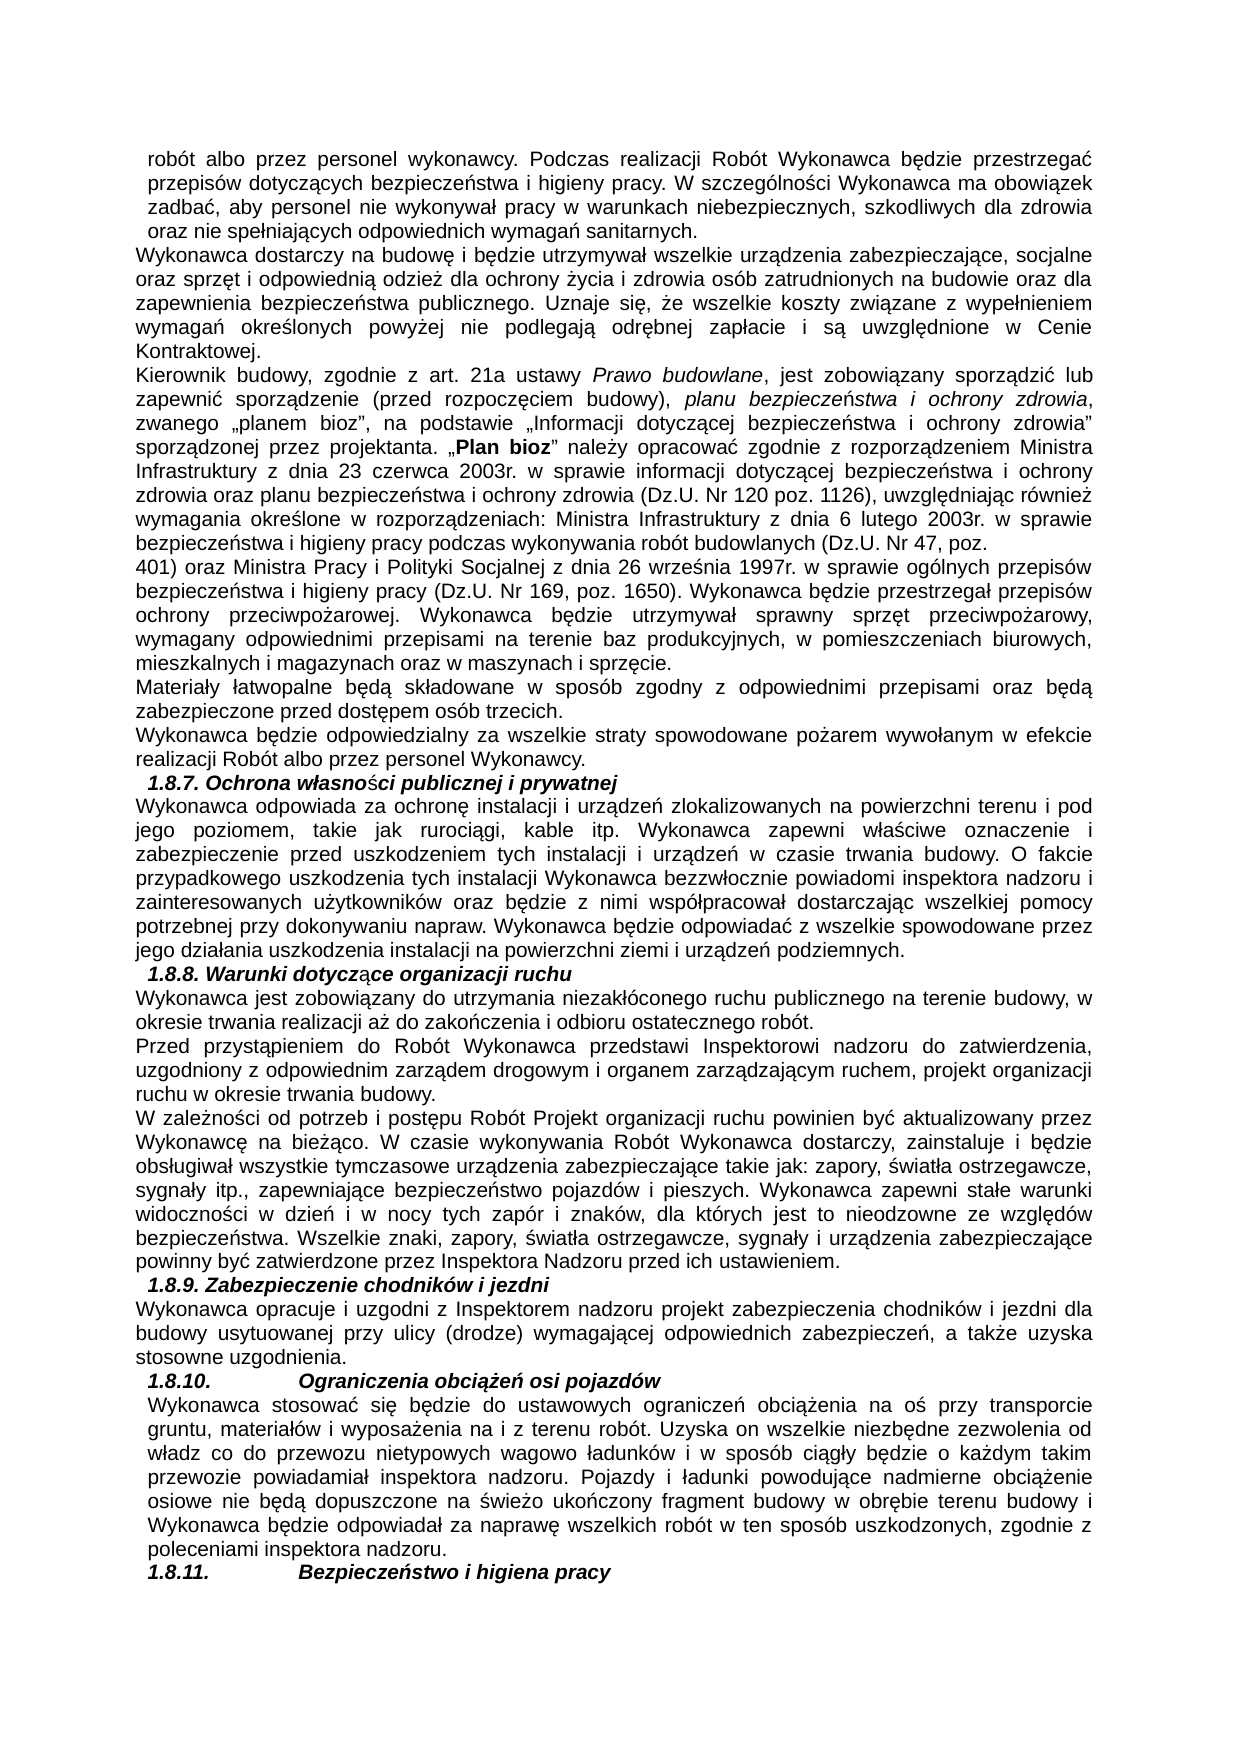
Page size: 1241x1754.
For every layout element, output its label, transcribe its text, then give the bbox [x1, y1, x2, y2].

list Warunki dotyczące organizacji ruchu [147, 962, 1105, 986]
list Ochrona własności publicznej i prywatnej [147, 770, 1105, 794]
text 401) oraz Ministra Pracy i Polityki Socjalnej z dnia 26 września 1997r. w sprawie ogólnych przepisów bezpieczeństwa i higieny pracy (Dz.U. Nr 169, poz. 1650). Wykonawca będzie przestrzegał przepisów ochrony przeciwpożarowej. Wykonawca będzie utrzymywał sprawny sprzęt przeciwpożarowy, wymagany odpowiednimi przepisami na terenie baz produkcyjnych, w pomieszczeniach biurowych, mieszkalnych i magazynach oraz w maszynach i sprzęcie. [135, 555, 1094, 674]
text Wykonawca będzie odpowiedzialny za wszelkie straty spowodowane pożarem wywołanym w efekcie realizacji Robót albo przez personel Wykonawcy. [135, 722, 1093, 770]
text Materiały łatwopalne będą składowane w sposób zgodny z odpowiednimi przepisami oraz będą zabezpieczone przed dostępem osób trzecich. [135, 674, 1093, 722]
text Wykonawca dostarczy na budowę i będzie utrzymywał wszelkie urządzenia zabezpieczające, socjalne oraz sprzęt i odpowiednią odzież dla ochrony życia i zdrowia osób zatrudnionych na budowie oraz dla zapewnienia bezpieczeństwa publicznego. Uznaje się, że wszelkie koszty związane z wypełnieniem wymagań określonych powyżej nie podlegają odrębnej zapłacie i są uwzględnione w Cenie Kontraktowej. [135, 243, 1093, 363]
text Wykonawca jest zobowiązany do utrzymania niezakłóconego ruchu publicznego na terenie budowy, w okresie trwania realizacji aż do zakończenia i odbioru ostatecznego robót. [135, 986, 1094, 1034]
text Wykonawca odpowiada za ochronę instalacji i urządzeń zlokalizowanych na powierzchni terenu i pod jego poziomem, takie jak rurociągi, kable itp. Wykonawca zapewni właściwe oznaczenie i zabezpieczenie przed uszkodzeniem tych instalacji i urządzeń w czasie trwania budowy. O fakcie przypadkowego uszkodzenia tych instalacji Wykonawca bezzwłocznie powiadomi inspektora nadzoru i zainteresowanych użytkowników oraz będzie z nimi współpracował dostarczając wszelkiej pomocy potrzebnej przy dokonywaniu napraw. Wykonawca będzie odpowiadać z wszelkie spowodowane przez jego działania uszkodzenia instalacji na powierzchni ziemi i urządzeń podziemnych. [135, 794, 1094, 962]
list Ograniczenia obciążeń osi pojazdów [147, 1369, 1105, 1393]
text Kierownik budowy, zgodnie z art. 21a ustawy Prawo budowlane, jest zobowiązany sporządzić lub zapewnić sporządzenie (przed rozpoczęciem budowy), planu bezpieczeństwa i ochrony zdrowia, zwanego „planem bioz”, na podstawie „Informacji dotyczącej bezpieczeństwa i ochrony zdrowia” sporządzonej przez projektanta. „Plan bioz” należy opracować zgodnie z rozporządzeniem Ministra Infrastruktury z dnia 23 czerwca 2003r. w sprawie informacji dotyczącej bezpieczeństwa i ochrony zdrowia oraz planu bezpieczeństwa i ochrony zdrowia (Dz.U. Nr 120 poz. 1126), uwzględniając również wymagania określone w rozporządzeniach: Ministra Infrastruktury z dnia 6 lutego 2003r. w sprawie bezpieczeństwa i higieny pracy podczas wykonywania robót budowlanych (Dz.U. Nr 47, poz. [135, 363, 1093, 555]
text Wykonawca stosować się będzie do ustawowych ograniczeń obciążenia na oś przy transporcie gruntu, materiałów i wyposażenia na i z terenu robót. Uzyska on wszelkie niezbędne zezwolenia od władz co do przewozu nietypowych wagowo ładunków i w sposób ciągły będzie o każdym takim przewozie powiadamiał inspektora nadzoru. Pojazdy i ładunki powodujące nadmierne obciążenie osiowe nie będą dopuszczone na świeżo ukończony fragment budowy w obrębie terenu budowy i Wykonawca będzie odpowiadał za naprawę wszelkich robót w ten sposób uszkodzonych, zgodnie z poleceniami inspektora nadzoru. [147, 1393, 1093, 1561]
text Wykonawca opracuje i uzgodni z Inspektorem nadzoru projekt zabezpieczenia chodników i jezdni dla budowy usytuowanej przy ulicy (drodze) wymagającej odpowiednich zabezpieczeń, a także uzyska stosowne uzgodnienia. [135, 1297, 1093, 1369]
text Przed przystąpieniem do Robót Wykonawca przedstawi Inspektorowi nadzoru do zatwierdzenia, uzgodniony z odpowiednim zarządem drogowym i organem zarządzającym ruchem, projekt organizacji ruchu w okresie trwania budowy. [135, 1034, 1094, 1106]
text W zależności od potrzeb i postępu Robót Projekt organizacji ruchu powinien być aktualizowany przez Wykonawcę na bieżąco. W czasie wykonywania Robót Wykonawca dostarczy, zainstaluje i będzie obsługiwał wszystkie tymczasowe urządzenia zabezpieczające takie jak: zapory, światła ostrzegawcze, sygnały itp., zapewniające bezpieczeństwo pojazdów i pieszych. Wykonawca zapewni stałe warunki widoczności w dzień i w nocy tych zapór i znaków, dla których jest to nieodzowne ze względów bezpieczeństwa. Wszelkie znaki, zapory, światła ostrzegawcze, sygnały i urządzenia zabezpieczające powinny być zatwierdzone przez Inspektora Nadzoru przed ich ustawieniem. [135, 1106, 1093, 1273]
list Bezpieczeństwo i higiena pracy [147, 1561, 1105, 1584]
text robót albo przez personel wykonawcy. Podczas realizacji Robót Wykonawca będzie przestrzegać przepisów dotyczących bezpieczeństwa i higieny pracy. W szczególności Wykonawca ma obowiązek zadbać, aby personel nie wykonywał pracy w warunkach niebezpiecznych, szkodliwych dla zdrowia oraz nie spełniających odpowiednich wymagań sanitarnych. [147, 147, 1093, 243]
list Zabezpieczenie chodników i jezdni [147, 1273, 1105, 1297]
